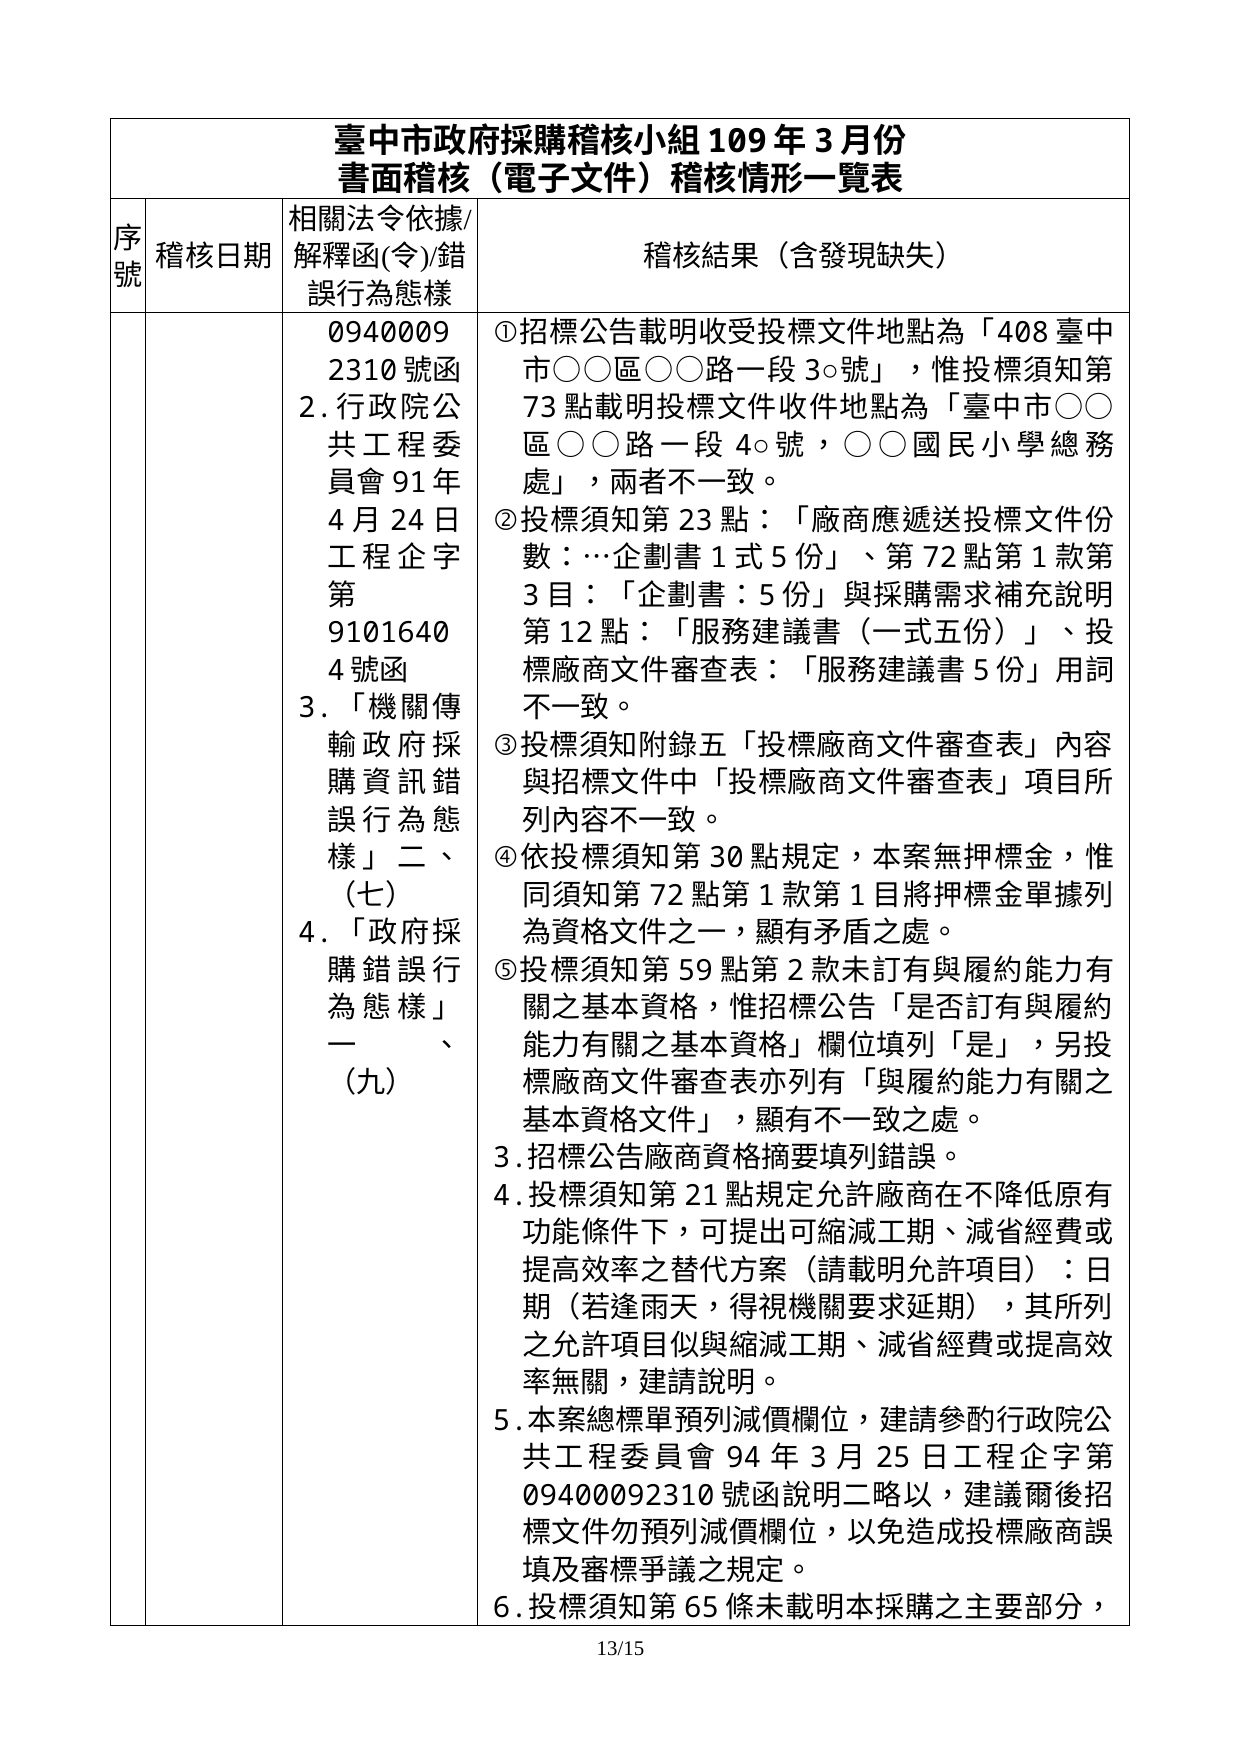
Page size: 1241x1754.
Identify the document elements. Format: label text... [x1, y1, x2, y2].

table_cell [111, 313, 145, 1625]
table_cell 相關法令依據/解釋函(令)/錯誤行為態樣 [283, 199, 477, 312]
table_cell 序號 [111, 199, 145, 312]
table_cell [146, 313, 282, 1625]
table_cell 稽核日期 [146, 199, 282, 312]
table_cell 招標公告載明收受投標文件地點為「408臺中市○○區○○路一段3○號」，惟投標須知第73點載明投標文件收件地點為「臺中市○○區○○路一段4○號，○○國民小學總務處」，兩者不一致。 投標須知第23點：「廠商應遞送投標文件份數：…企劃書1式5份」、第72點第1款第3目：「企劃書：5份」與採購需求補充說明第12點：「服務建議書（一式五份）」、投標廠商文件審查表：「服務建議書5份」用詞不一致。 投標須知附錄五「投標廠商文件審查表」內容與招標文件中「投標廠商文件審查表」項目所列內容不一致。 依投標須知第30點規定，本案無押標金，惟同須知第72點第1款第1目將押標金單據列為資格文件之一，顯有矛盾之處。 投標須知第59點第2款未訂有與履約能力有關之基本資格，惟招標公告「是否訂有與履約能力有關之基本資格」欄位填列「是」，另投標廠商文件審查表亦列有「與履約能力有關之基本資格文件」，顯有不一致之處。 3.招標公告廠商資格摘要填列錯誤。 4.投標須知第21點規定允許廠商在不降低原有功能條件下，可提出可縮減工期、減省經費或提高效率之替代方案（請載明允許項目）：日期（若逢雨天，得視機關要求延期），其所列之允許項目似與縮減工期、減省經費或提高效率無關，建請說明。 5.本案總標單預列減價欄位，建請參酌行政院公共工程委員會94年3月25日工程企字第09400092310號函說明二略以，建議爾後招標文件勿預列減價欄位，以免造成投標廠商誤填及審標爭議之規定。 6.投標須知第65條未載明本採購之主要部分， [478, 313, 1129, 1625]
table_cell 09400092310號函 2.行政院公共工程委員會91年4月24日工程企字第91016404號函 3.「機關傳輸政府採購資訊錯誤行為態樣」二、（七） 4.「政府採購錯誤行為態樣」一、（九） [283, 313, 477, 1625]
table_cell 稽核結果（含發現缺失） [478, 199, 1129, 312]
table_header 臺中市政府採購稽核小組109年3月份 書面稽核（電子文件）稽核情形一覽表 [111, 119, 1129, 198]
